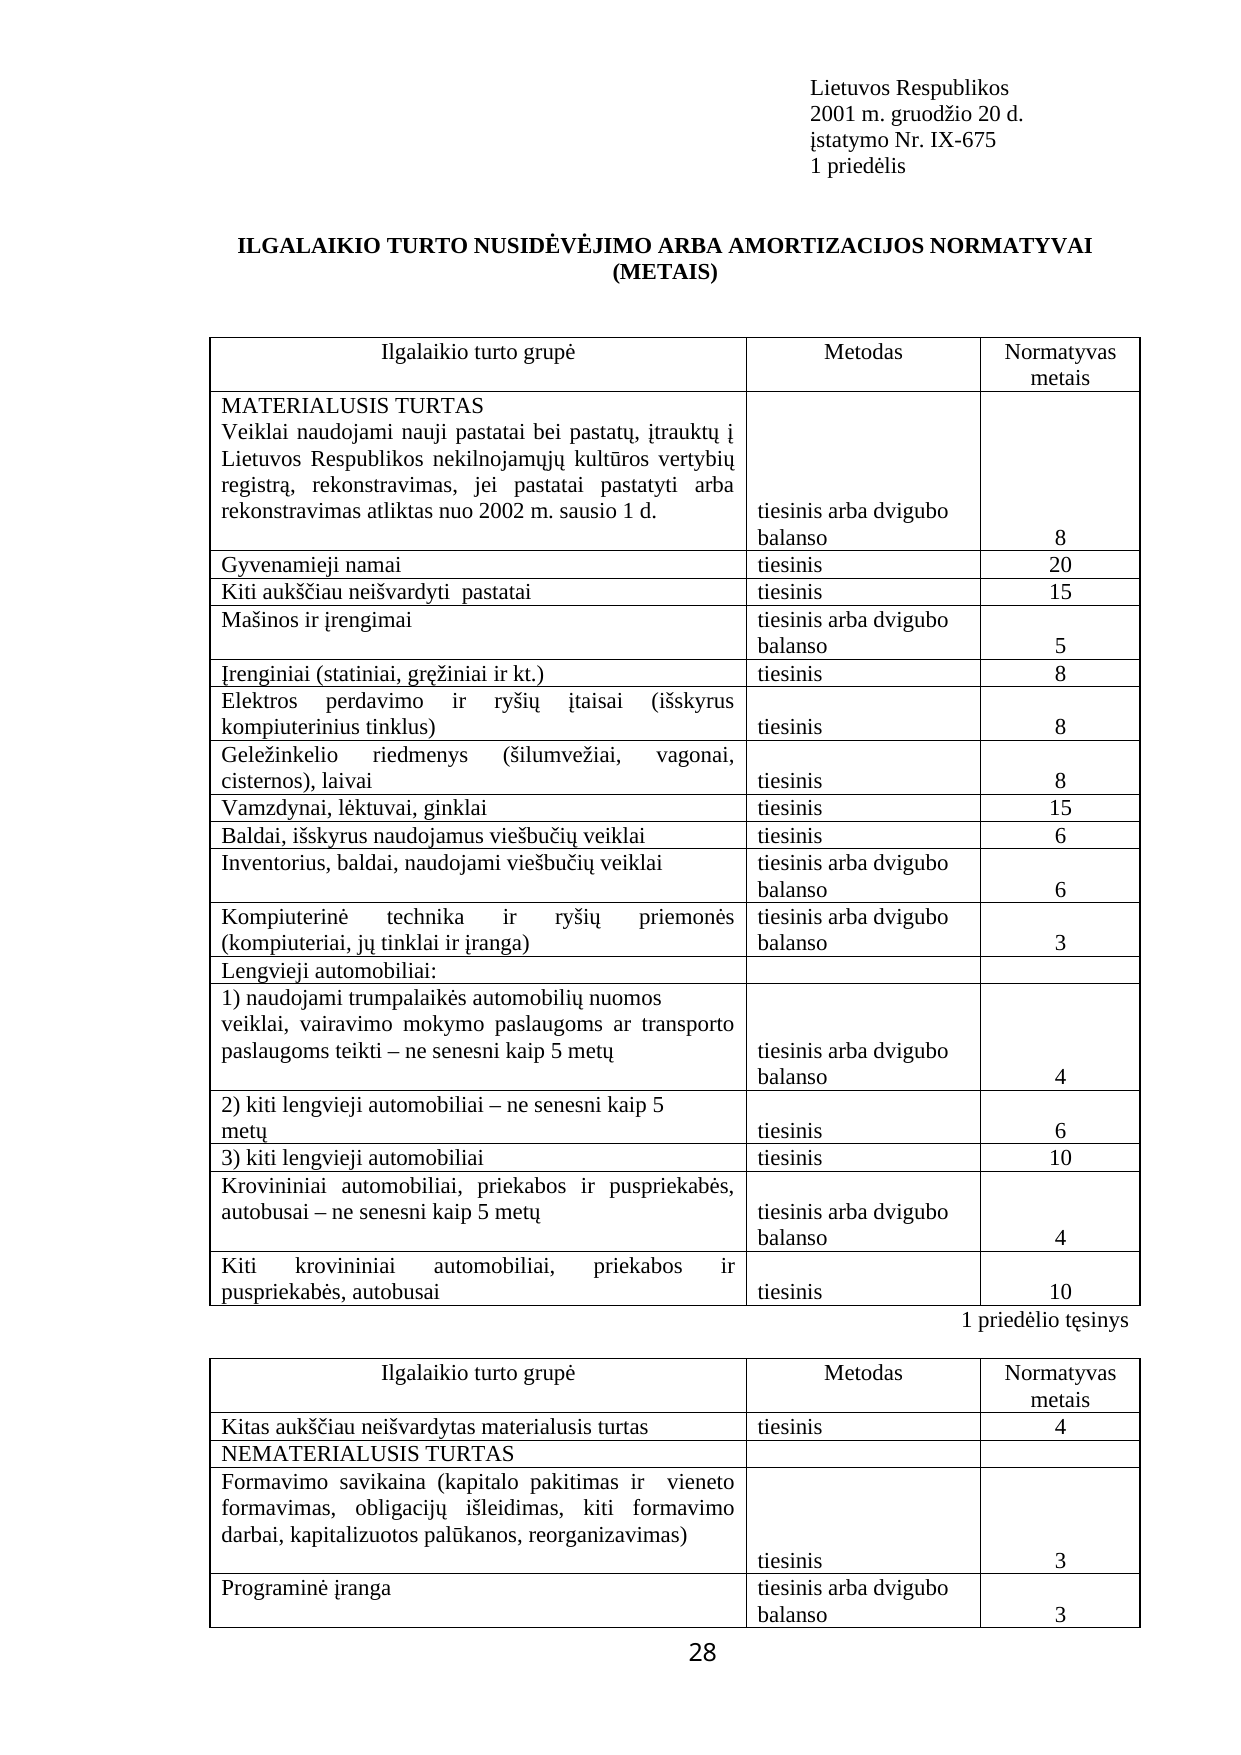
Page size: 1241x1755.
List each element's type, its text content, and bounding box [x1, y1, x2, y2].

table_cell 15 [981, 795, 1139, 821]
table_cell tiesinis [747, 551, 980, 577]
table_cell tiesinis arba dvigubo balanso [747, 392, 980, 550]
table_cell Geležinkelio riedmenys (šilumvežiai, vagonai, cisternos), laivai [211, 741, 746, 793]
table_cell Krovininiai automobiliai, priekabos ir puspriekabės, autobusai – ne senesni kaip 5 metų [211, 1172, 746, 1251]
table_cell 20 [981, 551, 1139, 577]
table_cell 4 [981, 1413, 1139, 1439]
table_cell MATERIALUSIS TURTAS Veiklai naudojami nauji pastatai bei pastatų, įtrauktų į Lietuvos Respublikos nekilnojamųjų kultūros vertybių registrą, rekonstravimas, jei pastatai pastatyti arba rekonstravimas atliktas nuo 2002 m. sausio 1 d. [211, 392, 746, 550]
table_cell Metodas [747, 1359, 980, 1412]
table_cell 10 [981, 1144, 1139, 1171]
table_cell tiesinis arba dvigubo balanso [747, 1574, 980, 1627]
table_cell 5 [981, 606, 1139, 658]
table_cell 8 [981, 660, 1139, 686]
table_cell tiesinis [747, 1091, 980, 1143]
table_cell tiesinis [747, 1252, 980, 1304]
table_cell [747, 957, 980, 983]
table_cell tiesinis [747, 579, 980, 605]
table_cell Gyvenamieji namai [211, 551, 746, 577]
table_cell Lengvieji automobiliai: [211, 957, 746, 983]
table_cell Inventorius, baldai, naudojami viešbučių veiklai [211, 849, 746, 902]
table_cell tiesinis arba dvigubo balanso [747, 849, 980, 902]
table_cell Kiti krovininiai automobiliai, priekabos ir puspriekabės, autobusai [211, 1252, 746, 1304]
table_cell 1 priedėlio tęsinys [210, 1306, 1140, 1358]
table_cell Normatyvas metais [981, 1359, 1139, 1412]
table_cell 6 [981, 822, 1139, 848]
table_cell tiesinis [747, 1413, 980, 1439]
table_cell [981, 1441, 1139, 1467]
table_cell tiesinis arba dvigubo balanso [747, 1172, 980, 1251]
table_cell tiesinis arba dvigubo balanso [747, 984, 980, 1089]
table_cell 8 [981, 392, 1139, 550]
table_cell 15 [981, 579, 1139, 605]
table_cell 8 [981, 741, 1139, 793]
table_cell tiesinis [747, 741, 980, 793]
table_header Metodas [747, 338, 980, 391]
text Lietuvos Respublikos [210, 73, 1120, 100]
table_cell 4 [981, 1172, 1139, 1251]
table_cell tiesinis arba dvigubo balanso [747, 903, 980, 956]
table_cell Kiti aukščiau neišvardyti pastatai [211, 579, 746, 605]
table_cell Įrenginiai (statiniai, gręžiniai ir kt.) [211, 660, 746, 686]
table_cell tiesinis [747, 795, 980, 821]
table_cell 1) naudojami trumpalaikės automobilių nuomos veiklai, vairavimo mokymo paslaugoms ar transporto paslaugoms teikti – ne senesni kaip 5 metų [211, 984, 746, 1089]
text ILGALAIKIO TURTO NUSIDĖVĖJIMO ARBA AMORTIZACIJOS NORMATYVAI (METAIS) [210, 232, 1120, 284]
text 2001 m. gruodžio 20 d. [210, 100, 1120, 126]
table_cell 4 [981, 984, 1139, 1089]
table_cell 3 [981, 903, 1139, 956]
table_cell 6 [981, 1091, 1139, 1143]
table_cell Vamzdynai, lėktuvai, ginklai [211, 795, 746, 821]
table_cell Mašinos ir įrengimai [211, 606, 746, 658]
table_cell [747, 1441, 980, 1467]
table_cell Baldai, išskyrus naudojamus viešbučių veiklai [211, 822, 746, 848]
table_cell [981, 957, 1139, 983]
table_cell 3 [981, 1468, 1139, 1573]
table_cell tiesinis [747, 687, 980, 740]
table_cell 6 [981, 849, 1139, 902]
table_cell tiesinis [747, 1468, 980, 1573]
table_cell Kompiuterinė technika ir ryšių priemonės (kompiuteriai, jų tinklai ir įranga) [211, 903, 746, 956]
table_cell 2) kiti lengvieji automobiliai – ne senesni kaip 5 metų [211, 1091, 746, 1143]
table_cell 3) kiti lengvieji automobiliai [211, 1144, 746, 1171]
table_cell Programinė įranga [211, 1574, 746, 1627]
table_header Normatyvas metais [981, 338, 1139, 391]
table_cell tiesinis [747, 660, 980, 686]
table_header Ilgalaikio turto grupė [211, 338, 746, 391]
table_cell tiesinis [747, 822, 980, 848]
table_cell 10 [981, 1252, 1139, 1304]
table_cell Elektros perdavimo ir ryšių įtaisai (išskyrus kompiuterinius tinklus) [211, 687, 746, 740]
table_cell 3 [981, 1574, 1139, 1627]
table_cell Ilgalaikio turto grupė [211, 1359, 746, 1412]
table_cell Formavimo savikaina (kapitalo pakitimas ir vieneto formavimas, obligacijų išleidimas, kiti formavimo darbai, kapitalizuotos palūkanos, reorganizavimas) [211, 1468, 746, 1573]
text įstatymo Nr. IX-675 [210, 126, 1120, 153]
table_cell tiesinis [747, 1144, 980, 1171]
table_cell tiesinis arba dvigubo balanso [747, 606, 980, 658]
table_cell Kitas aukščiau neišvardytas materialusis turtas [211, 1413, 746, 1439]
table_cell NEMATERIALUSIS TURTAS [211, 1441, 746, 1467]
text 1 priedėlis [210, 153, 1120, 179]
table_cell 8 [981, 687, 1139, 740]
